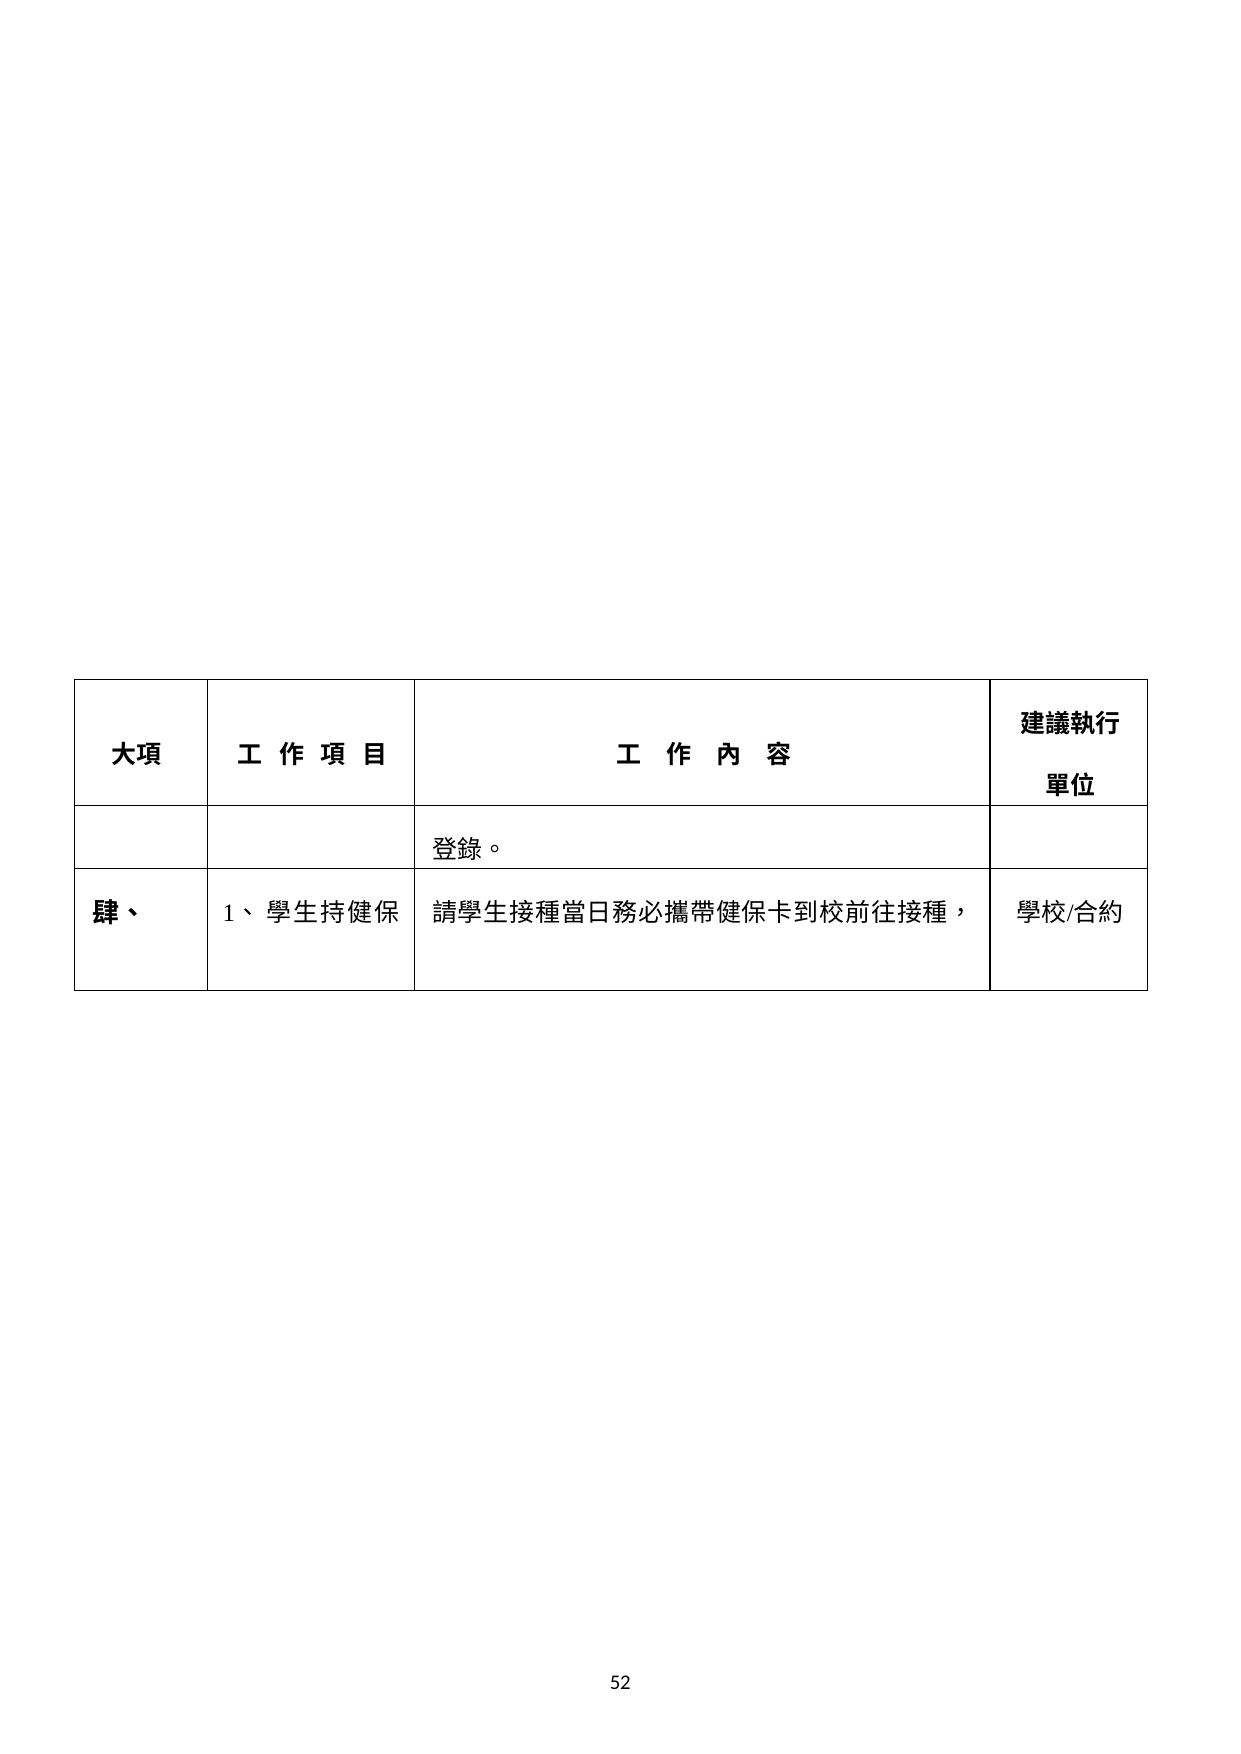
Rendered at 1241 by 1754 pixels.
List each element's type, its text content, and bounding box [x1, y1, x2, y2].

table_cell [75, 806, 207, 868]
table_header 建議執行單位 [991, 680, 1147, 804]
table_cell 學生持健保卡接種(於接種等待區執行) [208, 869, 414, 990]
table_cell 帶學生至接種場地等待 [208, 806, 414, 868]
table_header 大項 [75, 680, 207, 804]
table_cell 學校/合約 [991, 869, 1147, 990]
table_header 工作項目 [208, 680, 414, 804]
table_header 工作內容 [415, 680, 989, 804]
table_cell 肆、 [75, 869, 207, 990]
table_cell 請學生接種當日務必攜帶健保卡到校前往接種， [415, 869, 989, 990]
table_cell 登錄。 [415, 806, 989, 868]
table_cell [991, 806, 1147, 868]
